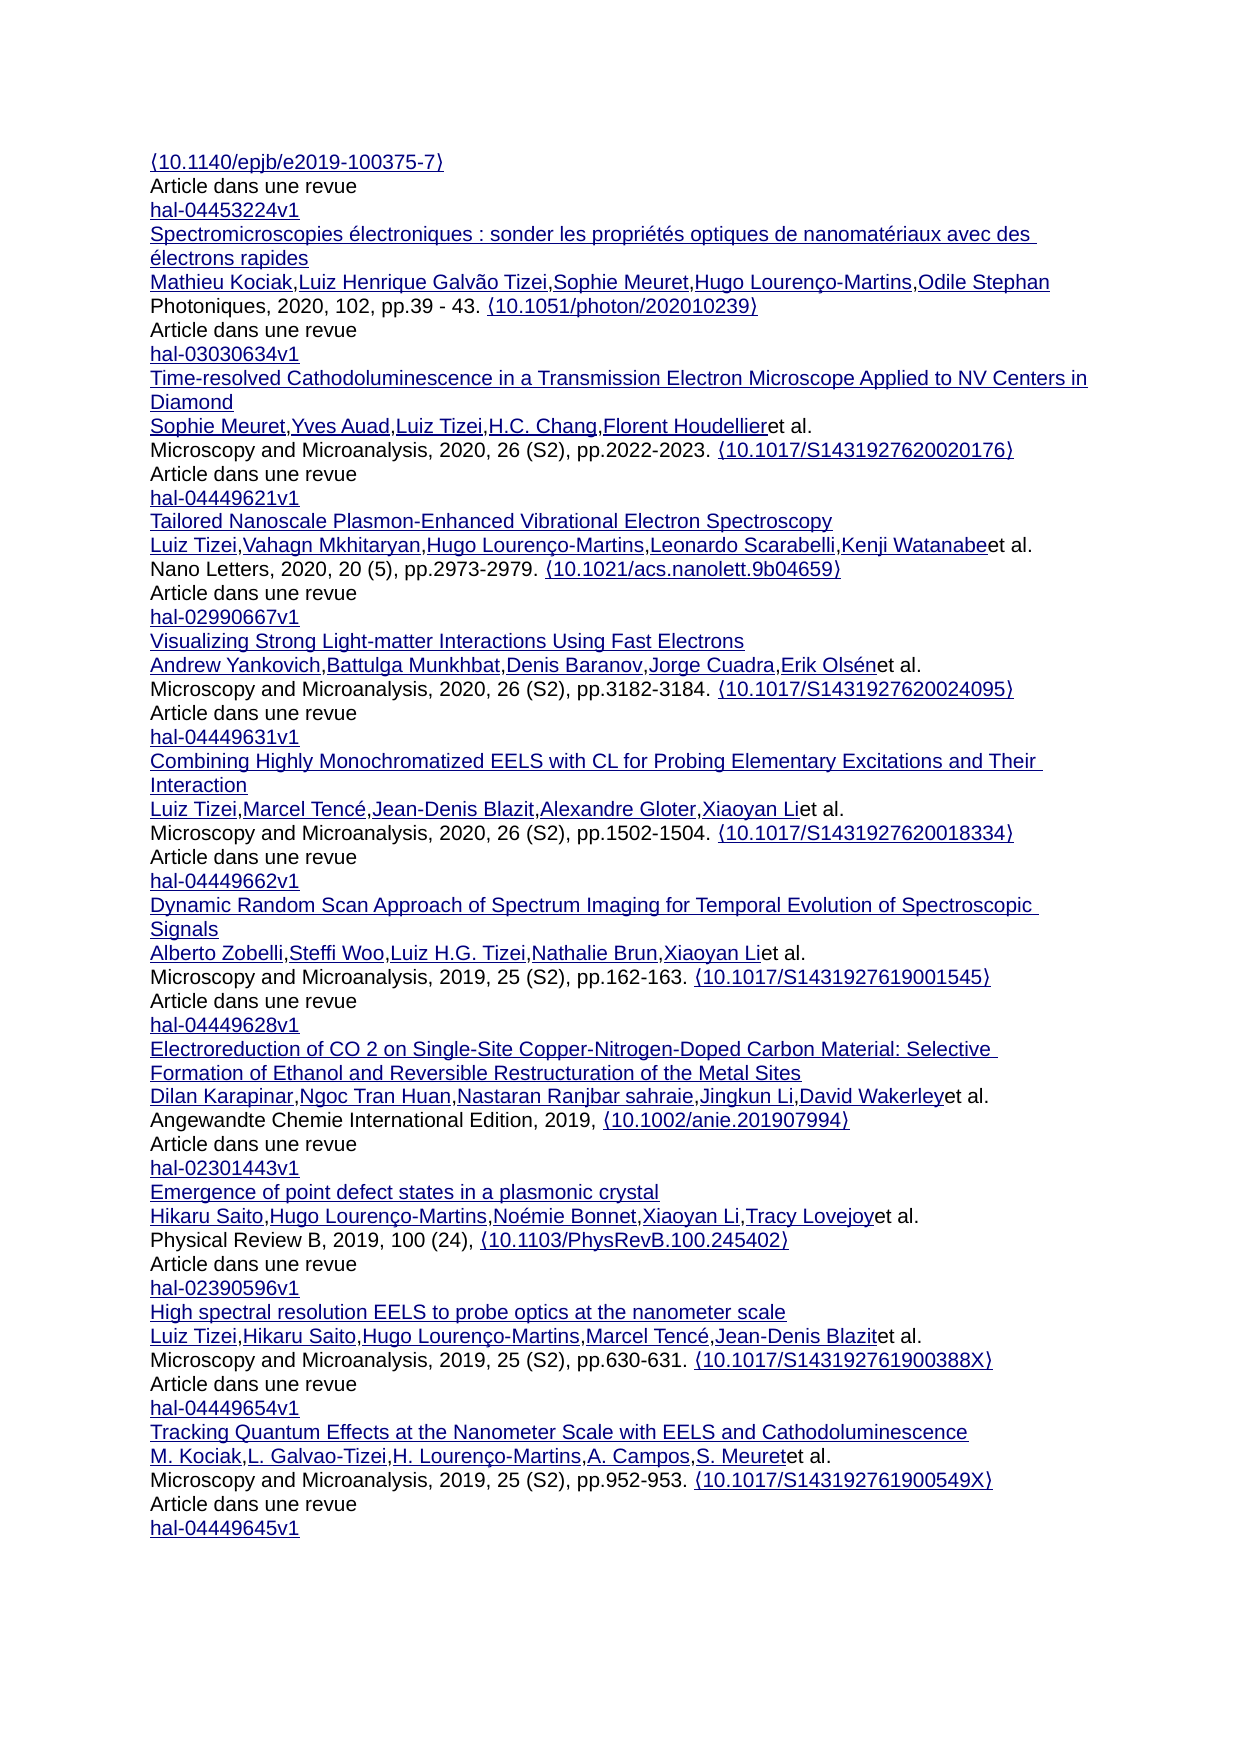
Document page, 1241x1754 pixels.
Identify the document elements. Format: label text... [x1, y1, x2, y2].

table_cell Tailored Nanoscale Plasmon-Enhanced Vibrational Electron Spectroscopy Luiz Tizei,Vahagn Mkhitaryan,Hugo Lourenço-Martins,Leonardo Scarabelli,Kenji Watanabeet al. Nano Letters, 2020, 20 (5), pp.2973-2979. ⟨10.1021/acs.nanolett.9b04659⟩ Article dans une revue hal-02990667v1 [150, 509, 1090, 629]
table_cell Spectromicroscopies électroniques : sonder les propriétés optiques de nanomatériaux avec des électrons rapides Mathieu Kociak,Luiz Henrique Galvão Tizei,Sophie Meuret,Hugo Lourenço-Martins,Odile Stephan Photoniques, 2020, 102, pp.39 - 43. ⟨10.1051/photon/202010239⟩ Article dans une revue hal-03030634v1 [150, 222, 1090, 366]
table_cell High spectral resolution EELS to probe optics at the nanometer scale Luiz Tizei,Hikaru Saito,Hugo Lourenço-Martins,Marcel Tencé,Jean-Denis Blazitet al. Microscopy and Microanalysis, 2019, 25 (S2), pp.630-631. ⟨10.1017/S143192761900388X⟩ Article dans une revue hal-04449654v1 [150, 1300, 1090, 1420]
table_cell Combining Highly Monochromatized EELS with CL for Probing Elementary Excitations and Their Interaction Luiz Tizei,Marcel Tencé,Jean-Denis Blazit,Alexandre Gloter,Xiaoyan Liet al. Microscopy and Microanalysis, 2020, 26 (S2), pp.1502-1504. ⟨10.1017/S1431927620018334⟩ Article dans une revue hal-04449662v1 [150, 749, 1090, 893]
table_cell Emergence of point defect states in a plasmonic crystal Hikaru Saito,Hugo Lourenço-Martins,Noémie Bonnet,Xiaoyan Li,Tracy Lovejoyet al. Physical Review B, 2019, 100 (24), ⟨10.1103/PhysRevB.100.245402⟩ Article dans une revue hal-02390596v1 [150, 1180, 1090, 1300]
table_cell ⟨10.1140/epjb/e2019-100375-7⟩ Article dans une revue hal-04453224v1 [150, 150, 1090, 222]
table_cell Tracking Quantum Effects at the Nanometer Scale with EELS and Cathodoluminescence M. Kociak,L. Galvao-Tizei,H. Lourenço-Martins,A. Campos,S. Meuretet al. Microscopy and Microanalysis, 2019, 25 (S2), pp.952-953. ⟨10.1017/S143192761900549X⟩ Article dans une revue hal-04449645v1 [150, 1420, 1090, 1539]
table_cell Visualizing Strong Light-matter Interactions Using Fast Electrons Andrew Yankovich,Battulga Munkhbat,Denis Baranov,Jorge Cuadra,Erik Olsénet al. Microscopy and Microanalysis, 2020, 26 (S2), pp.3182-3184. ⟨10.1017/S1431927620024095⟩ Article dans une revue hal-04449631v1 [150, 629, 1090, 749]
table_cell Dynamic Random Scan Approach of Spectrum Imaging for Temporal Evolution of Spectroscopic Signals Alberto Zobelli,Steffi Woo,Luiz H.G. Tizei,Nathalie Brun,Xiaoyan Liet al. Microscopy and Microanalysis, 2019, 25 (S2), pp.162-163. ⟨10.1017/S1431927619001545⟩ Article dans une revue hal-04449628v1 [150, 893, 1090, 1036]
table_cell Electroreduction of CO 2 on Single-Site Copper-Nitrogen-Doped Carbon Material: Selective Formation of Ethanol and Reversible Restructuration of the Metal Sites Dilan Karapinar,Ngoc Tran Huan,Nastaran Ranjbar sahraie,Jingkun Li,David Wakerleyet al. Angewandte Chemie International Edition, 2019, ⟨10.1002/anie.201907994⟩ Article dans une revue hal-02301443v1 [150, 1036, 1090, 1180]
table_cell Time-resolved Cathodoluminescence in a Transmission Electron Microscope Applied to NV Centers in Diamond Sophie Meuret,Yves Auad,Luiz Tizei,H.C. Chang,Florent Houdellieret al. Microscopy and Microanalysis, 2020, 26 (S2), pp.2022-2023. ⟨10.1017/S1431927620020176⟩ Article dans une revue hal-04449621v1 [150, 366, 1090, 509]
